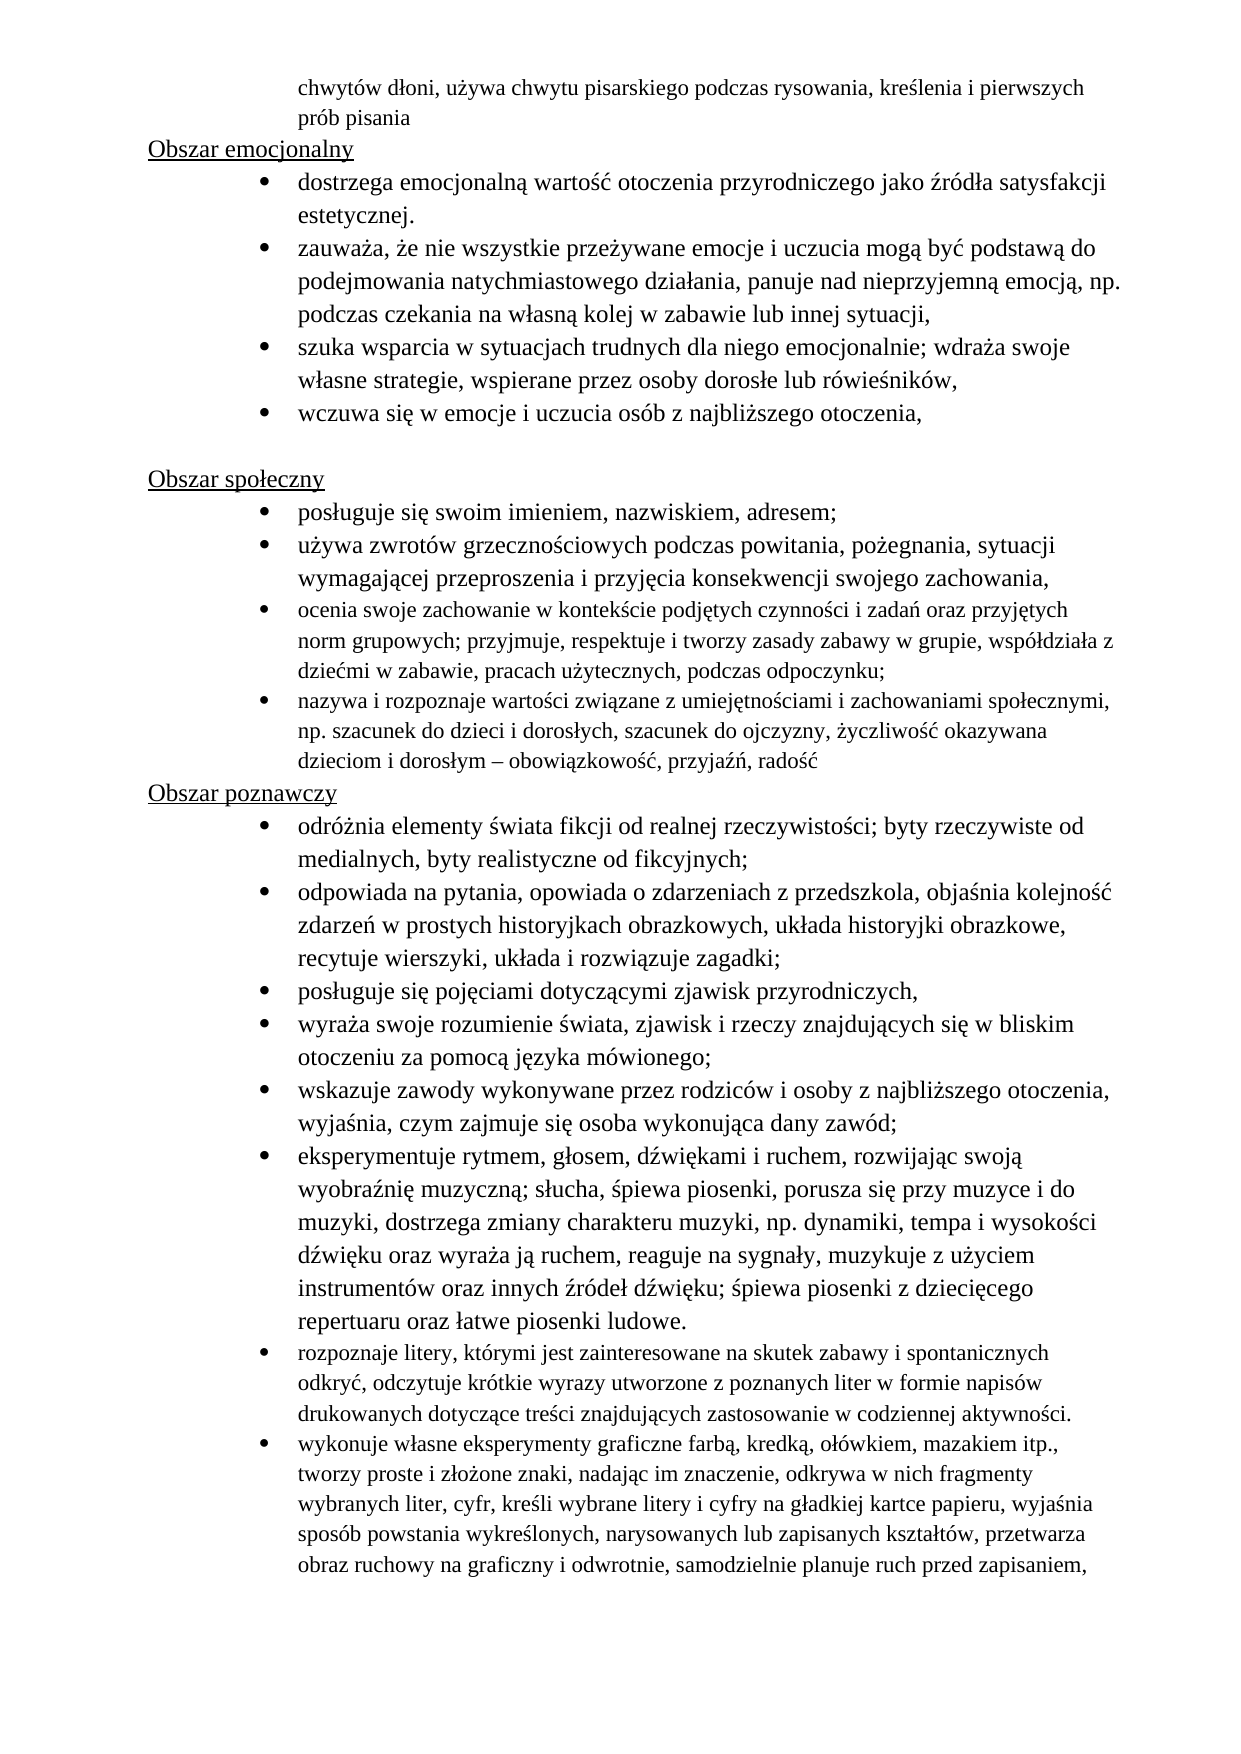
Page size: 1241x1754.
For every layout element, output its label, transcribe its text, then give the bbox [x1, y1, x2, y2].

text Obszar poznawczy [148, 778, 1122, 807]
list zauważa, że nie wszystkie przeżywane emocje i uczucia mogą być podstawą do podejmowania natychmiastowego działania, panuje nad nieprzyjemną emocją, np. podczas czekania na własną kolej w zabawie lub innej sytuacji, [260, 233, 1122, 328]
list ocenia swoje zachowanie w kontekście podjętych czynności i zadań oraz przyjętych norm grupowych; przyjmuje, respektuje i tworzy zasady zabawy w grupie, współdziała z dziećmi w zabawie, pracach użytecznych, podczas odpoczynku; [260, 597, 1122, 683]
list posługuje się pojęciami dotyczącymi zjawisk przyrodniczych, [260, 976, 1122, 1005]
list chwytów dłoni, używa chwytu pisarskiego podczas rysowania, kreślenia i pierwszych prób pisania [260, 74, 1122, 130]
list odpowiada na pytania, opowiada o zdarzeniach z przedszkola, objaśnia kolejność zdarzeń w prostych historyjkach obrazkowych, układa historyjki obrazkowe, recytuje wierszyki, układa i rozwiązuje zagadki; [260, 877, 1122, 972]
list posługuje się swoim imieniem, nazwiskiem, adresem; [260, 497, 1122, 526]
text Obszar społeczny [148, 464, 1122, 493]
list wyraża swoje rozumienie świata, zjawisk i rzeczy znajdujących się w bliskim otoczeniu za pomocą języka mówionego; [260, 1009, 1122, 1071]
text Obszar emocjonalny [148, 134, 1122, 163]
list używa zwrotów grzecznościowych podczas powitania, pożegnania, sytuacji wymagającej przeproszenia i przyjęcia konsekwencji swojego zachowania, [260, 531, 1122, 592]
list wykonuje własne eksperymenty graficzne farbą, kredką, ołówkiem, mazakiem itp., tworzy proste i złożone znaki, nadając im znaczenie, odkrywa w nich fragmenty wybranych liter, cyfr, kreśli wybrane litery i cyfry na gładkiej kartce papieru, wyjaśnia sposób powstania wykreślonych, narysowanych lub zapisanych kształtów, przetwarza obraz ruchowy na graficzny i odwrotnie, samodzielnie planuje ruch przed zapisaniem, [260, 1430, 1122, 1577]
list wskazuje zawody wykonywane przez rodziców i osoby z najbliższego otoczenia, wyjaśnia, czym zajmuje się osoba wykonująca dany zawód; [260, 1075, 1122, 1137]
list eksperymentuje rytmem, głosem, dźwiękami i ruchem, rozwijając swoją wyobraźnię muzyczną; słucha, śpiewa piosenki, porusza się przy muzyce i do muzyki, dostrzega zmiany charakteru muzyki, np. dynamiki, tempa i wysokości dźwięku oraz wyraża ją ruchem, reaguje na sygnały, muzykuje z użyciem instrumentów oraz innych źródeł dźwięku; śpiewa piosenki z dziecięcego repertuaru oraz łatwe piosenki ludowe. [260, 1141, 1122, 1335]
list nazywa i rozpoznaje wartości związane z umiejętnościami i zachowaniami społecznymi, np. szacunek do dzieci i dorosłych, szacunek do ojczyzny, życzliwość okazywana dzieciom i dorosłym – obowiązkowość, przyjaźń, radość [260, 687, 1122, 774]
list szuka wsparcia w sytuacjach trudnych dla niego emocjonalnie; wdraża swoje własne strategie, wspierane przez osoby dorosłe lub rówieśników, [260, 332, 1122, 394]
list wczuwa się w emocje i uczucia osób z najbliższego otoczenia, [260, 398, 1122, 427]
list odróżnia elementy świata fikcji od realnej rzeczywistości; byty rzeczywiste od medialnych, byty realistyczne od fikcyjnych; [260, 811, 1122, 873]
list rozpoznaje litery, którymi jest zainteresowane na skutek zabawy i spontanicznych odkryć, odczytuje krótkie wyrazy utworzone z poznanych liter w formie napisów drukowanych dotyczące treści znajdujących zastosowanie w codziennej aktywności. [260, 1339, 1122, 1426]
list dostrzega emocjonalną wartość otoczenia przyrodniczego jako źródła satysfakcji estetycznej. [260, 167, 1122, 229]
